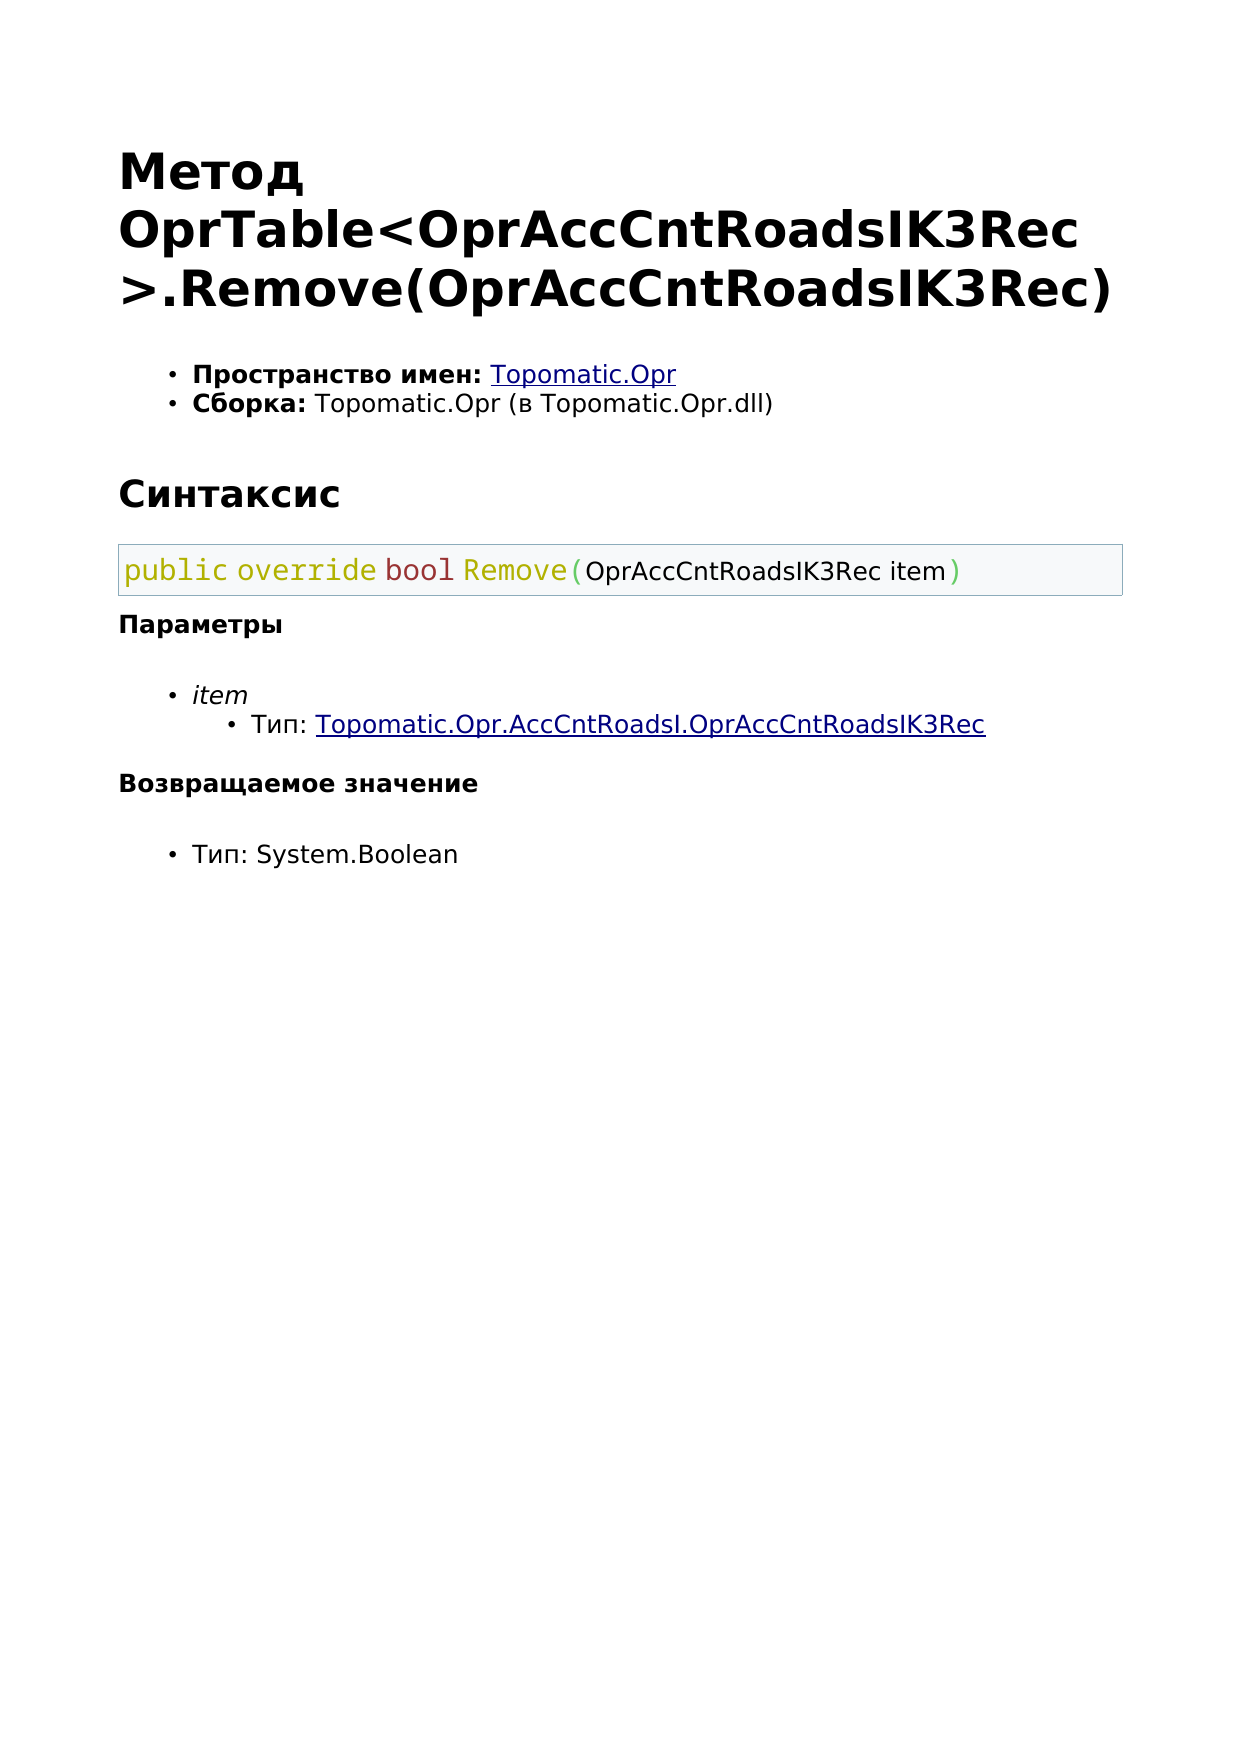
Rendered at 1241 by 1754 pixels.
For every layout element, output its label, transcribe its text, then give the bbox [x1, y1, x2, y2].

list Тип: System.Boolean [177, 840, 1122, 869]
text Параметры [118, 610, 1122, 639]
subtitle Метод OprTable<OprAccCntRoadsIK3Rec>.Remove(OprAccCntRoadsIK3Rec) [118, 143, 1122, 318]
list Сборка: Topomatic.Opr (в Topomatic.Opr.dll) [177, 389, 1122, 418]
list Пространство имен: Topomatic.Opr [177, 360, 1122, 389]
text Возвращаемое значение [118, 769, 1122, 798]
list Тип: Topomatic.Opr.AccCntRoadsI.OprAccCntRoadsIK3Rec [236, 710, 1122, 739]
list item [177, 681, 1122, 710]
table_header public override bool Remove(OprAccCntRoadsIK3Rec item) [119, 545, 1122, 595]
subtitle Синтаксис [118, 473, 1122, 516]
